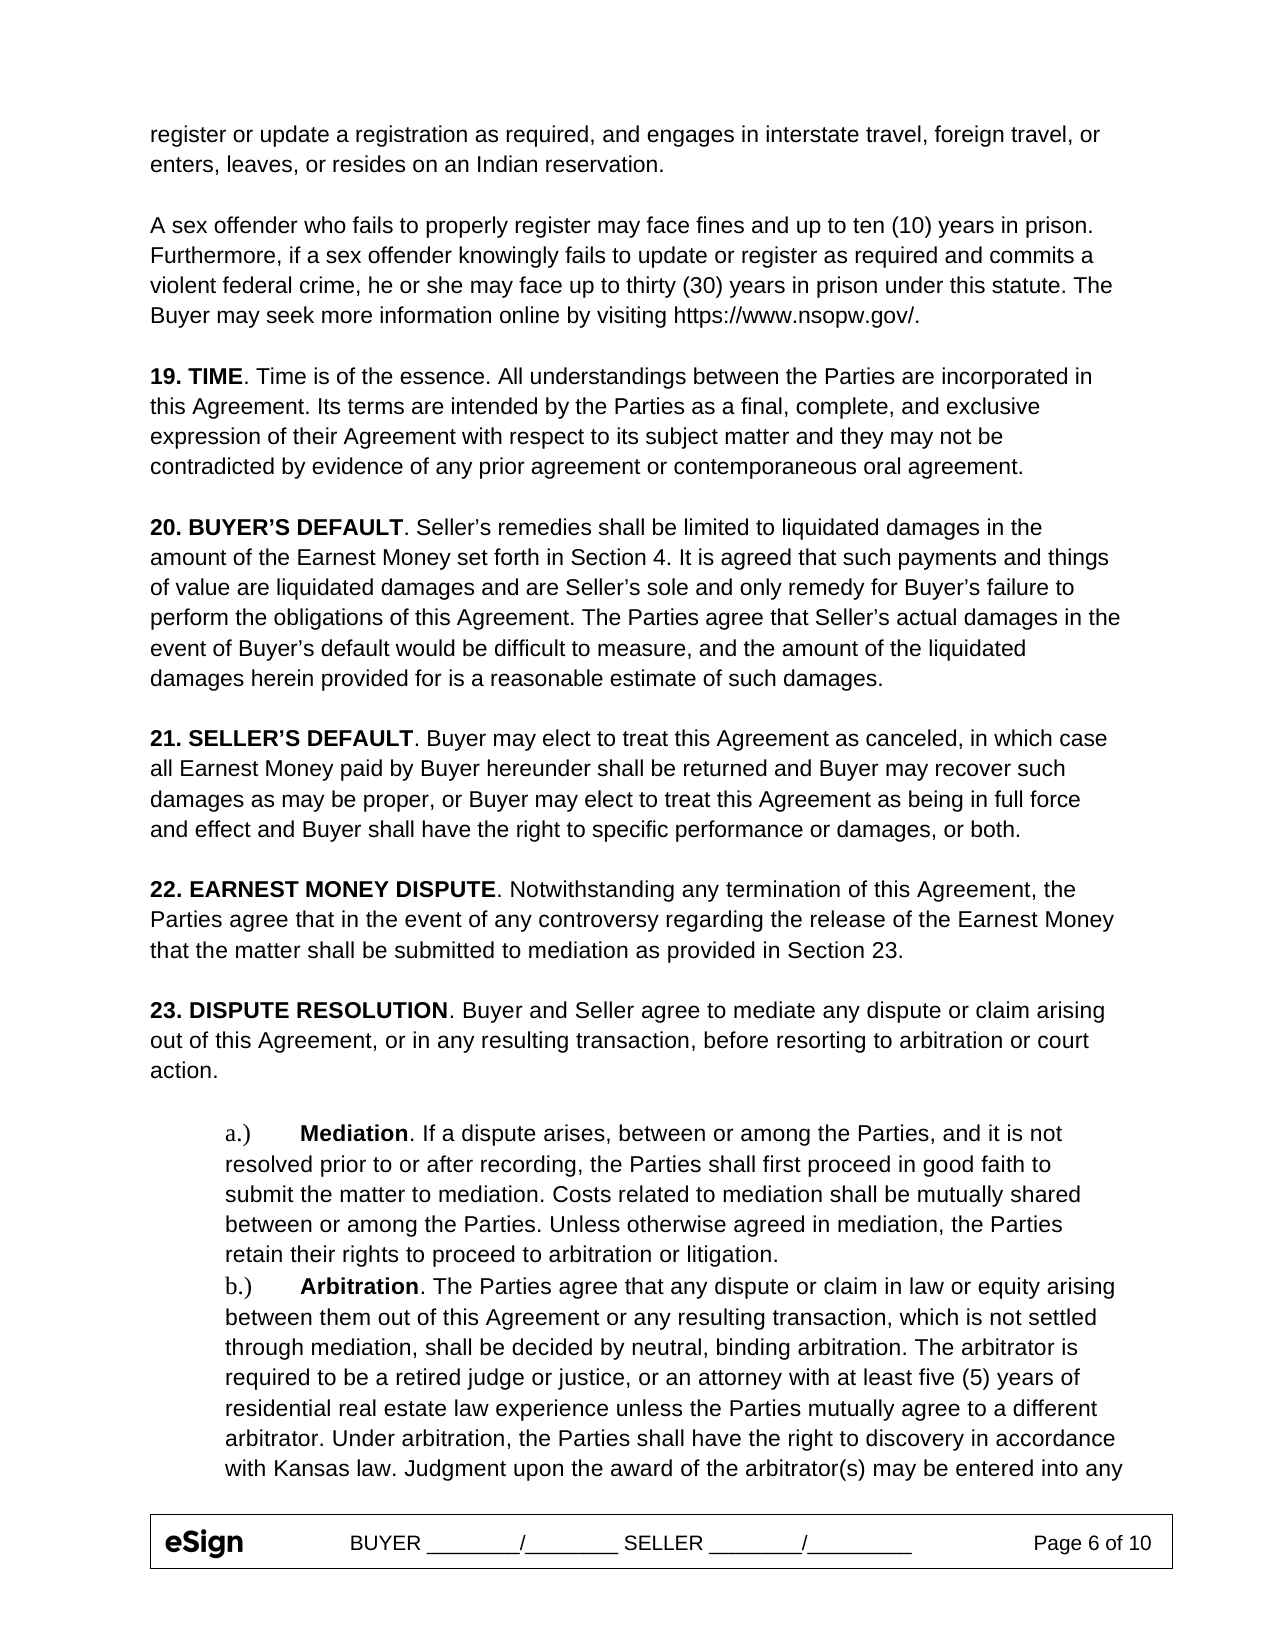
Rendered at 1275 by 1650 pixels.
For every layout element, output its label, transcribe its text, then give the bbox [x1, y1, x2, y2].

list Mediation. If a dispute arises, between or among the Parties, and it is not resolved prior to or after recording, the Parties shall first proceed in good faith to submit the matter to mediation. Costs related to mediation shall be mutually shared between or among the Parties. Unless otherwise agreed in mediation, the Parties retain their rights to proceed to arbitration or litigation. [225, 1118, 1125, 1267]
text A sex offender who fails to properly register may face fines and up to ten (10) years in prison. Furthermore, if a sex offender knowingly fails to update or register as required and commits a violent federal crime, he or she may face up to thirty (30) years in prison under this statute. The Buyer may seek more information online by visiting https://www.nsopw.gov/. [150, 212, 1125, 329]
text 22. EARNEST MONEY DISPUTE. Notwithstanding any termination of this Agreement, the Parties agree that in the event of any controversy regarding the release of the Earnest Money that the matter shall be submitted to mediation as provided in Section 23. [150, 876, 1125, 963]
text register or update a registration as required, and engages in interstate travel, foreign travel, or enters, leaves, or resides on an Indian reservation. [150, 121, 1125, 178]
text 20. BUYER’S DEFAULT. Seller’s remedies shall be limited to liquidated damages in the amount of the Earnest Money set forth in Section 4. It is agreed that such payments and things of value are liquidated damages and are Seller’s sole and only remedy for Buyer’s failure to perform the obligations of this Agreement. The Parties agree that Seller’s actual damages in the event of Buyer’s default would be difficult to measure, and the amount of the liquidated damages herein provided for is a reasonable estimate of such damages. [150, 514, 1125, 691]
text 23. DISPUTE RESOLUTION. Buyer and Seller agree to mediate any dispute or claim arising out of this Agreement, or in any resulting transaction, before resorting to arbitration or court action. [150, 997, 1125, 1084]
text 21. SELLER’S DEFAULT. Buyer may elect to treat this Agreement as canceled, in which case all Earnest Money paid by Buyer hereunder shall be returned and Buyer may recover such damages as may be proper, or Buyer may elect to treat this Agreement as being in full force and effect and Buyer shall have the right to specific performance or damages, or both. [150, 725, 1125, 842]
text 19. TIME. Time is of the essence. All understandings between the Parties are incorporated in this Agreement. Its terms are intended by the Parties as a final, complete, and exclusive expression of their Agreement with respect to its subject matter and they may not be contradicted by evidence of any prior agreement or contemporaneous oral agreement. [150, 363, 1125, 480]
list Arbitration. The Parties agree that any dispute or claim in law or equity arising between them out of this Agreement or any resulting transaction, which is not settled through mediation, shall be decided by neutral, binding arbitration. The arbitrator is required to be a retired judge or justice, or an attorney with at least five (5) years of residential real estate law experience unless the Parties mutually agree to a different arbitrator. Under arbitration, the Parties shall have the right to discovery in accordance with Kansas law. Judgment upon the award of the arbitrator(s) may be entered into any [225, 1271, 1125, 1481]
